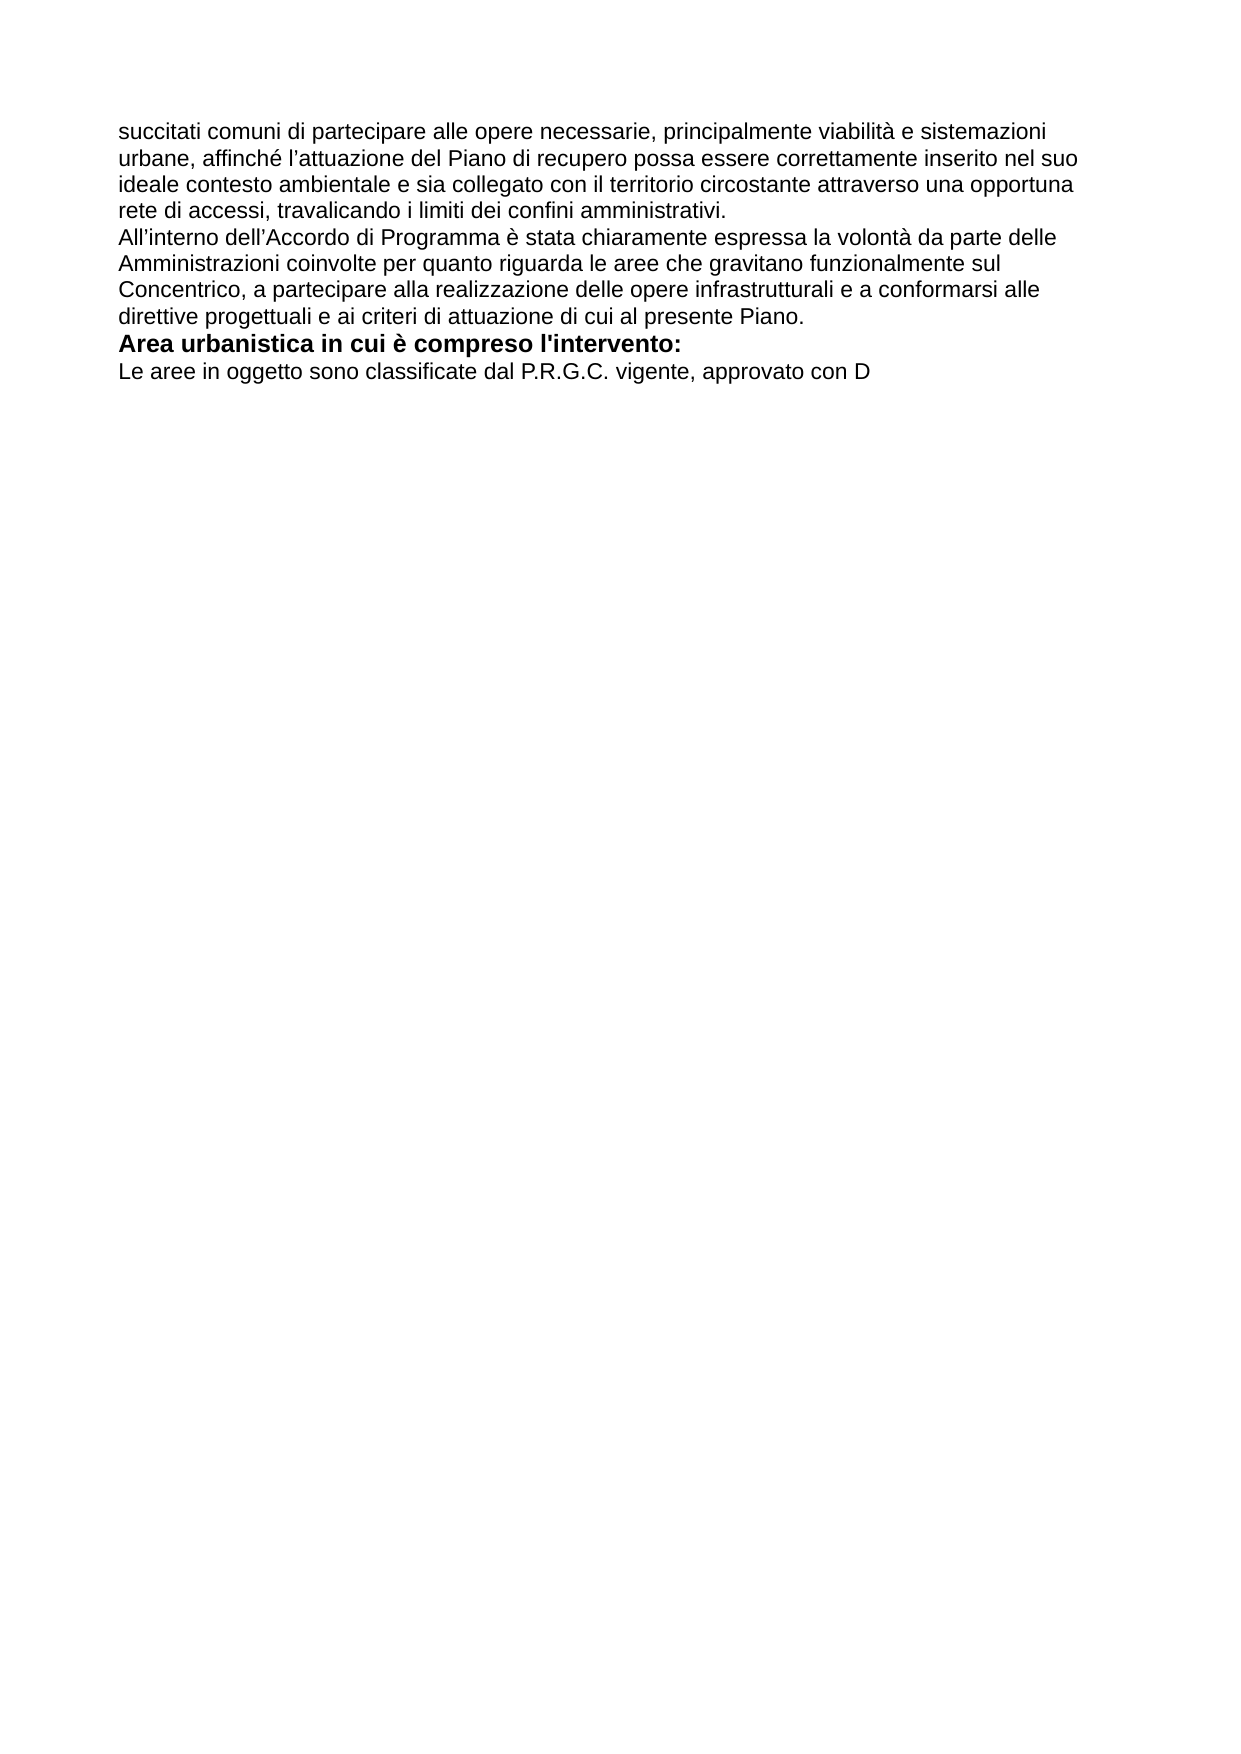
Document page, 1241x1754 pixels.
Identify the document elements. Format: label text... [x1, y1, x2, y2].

text Le aree in oggetto sono classificate dal P.R.G.C. vigente, approvato con D [118, 358, 1122, 384]
text rete di accessi, travalicando i limiti dei confini amministrativi. [118, 197, 1122, 223]
text succitati comuni di partecipare alle opere necessarie, principalmente viabilità e sistemazioni [118, 118, 1122, 144]
text Area urbanistica in cui è compreso l'intervento: [118, 329, 1122, 358]
text urbane, affinché l’attuazione del Piano di recupero possa essere correttamente inserito nel suo [118, 144, 1122, 171]
text direttive progettuali e ai criteri di attuazione di cui al presente Piano. [118, 303, 1122, 329]
text All’interno dell’Accordo di Programma è stata chiaramente espressa la volontà da parte delle [118, 223, 1122, 250]
text Amministrazioni coinvolte per quanto riguarda le aree che gravitano funzionalmente sul [118, 250, 1122, 276]
text ideale contesto ambientale e sia collegato con il territorio circostante attraverso una opportuna [118, 171, 1122, 197]
text Concentrico, a partecipare alla realizzazione delle opere infrastrutturali e a conformarsi alle [118, 276, 1122, 303]
